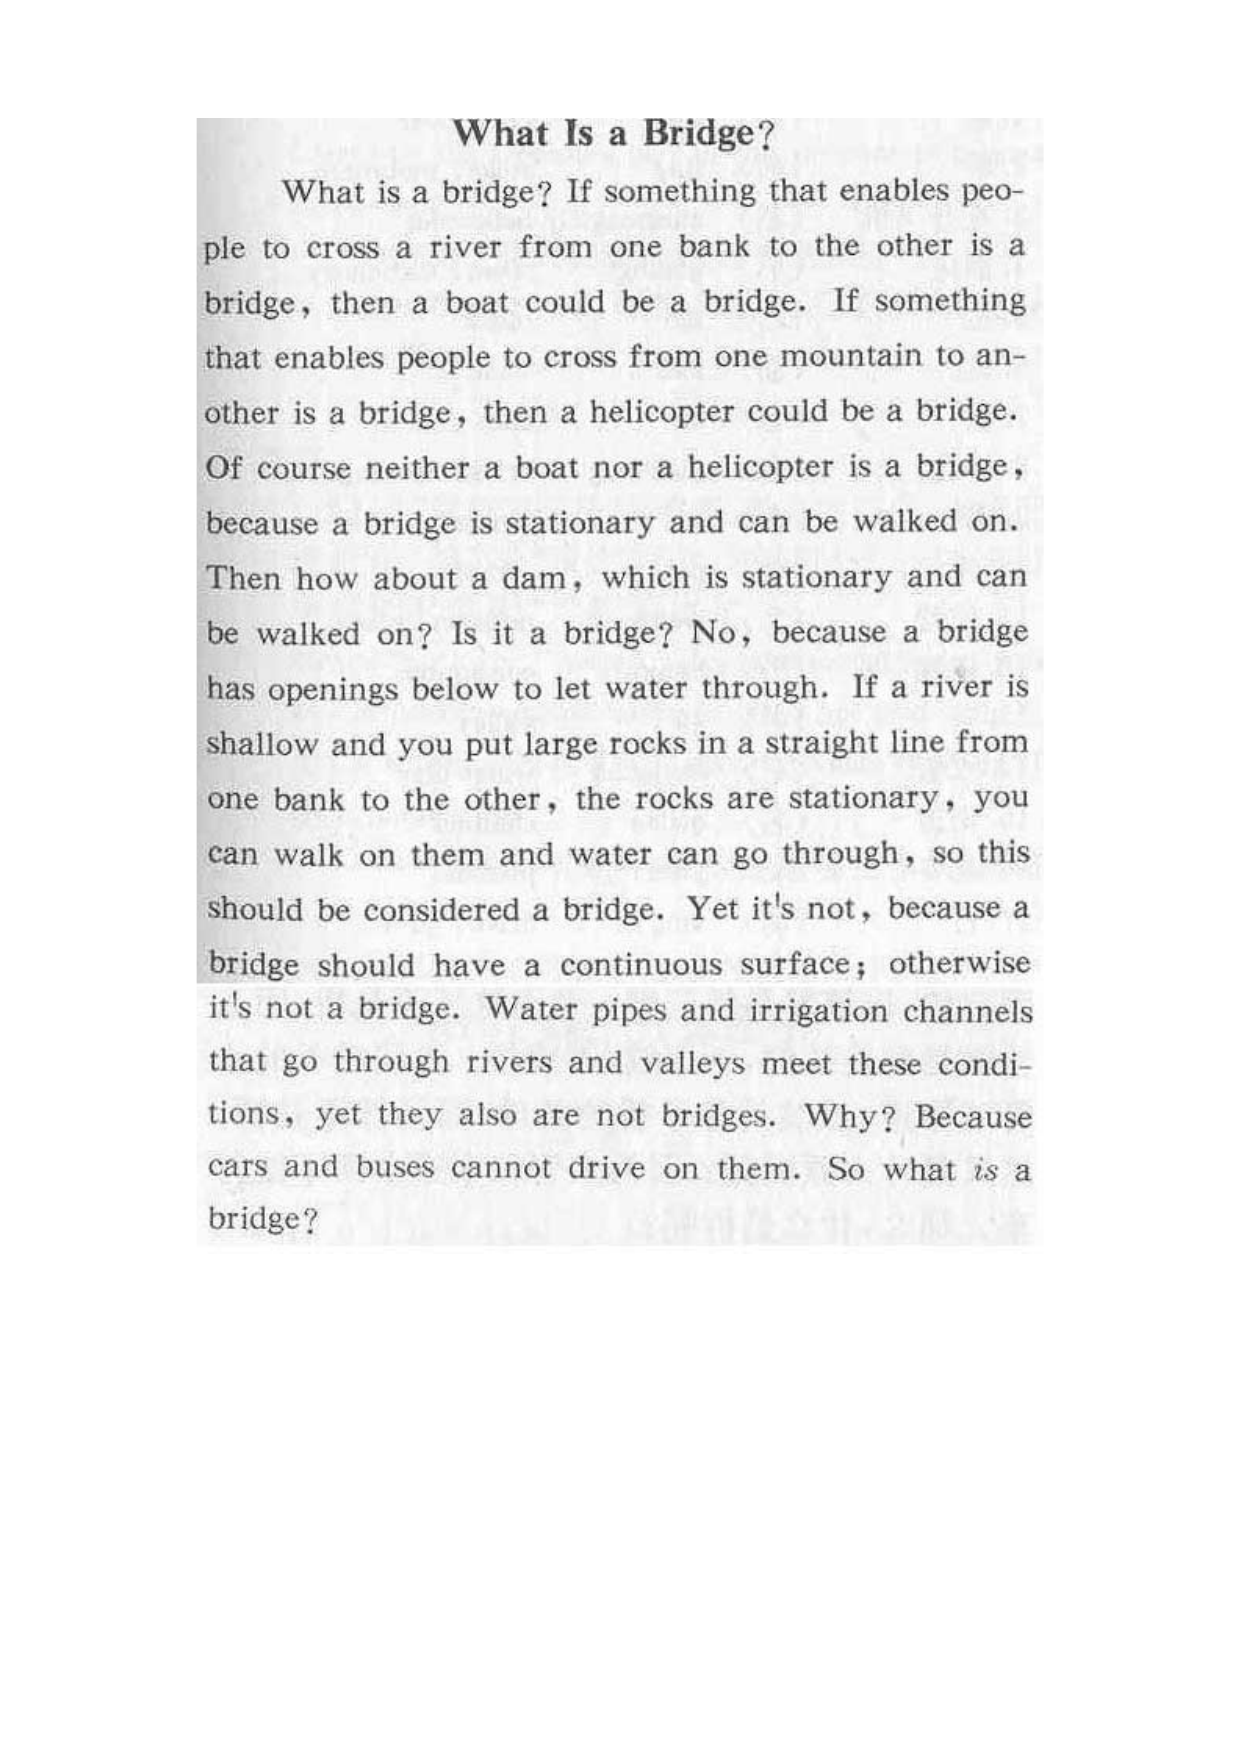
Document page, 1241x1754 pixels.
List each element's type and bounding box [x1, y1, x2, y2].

picture [196, 118, 1044, 1254]
